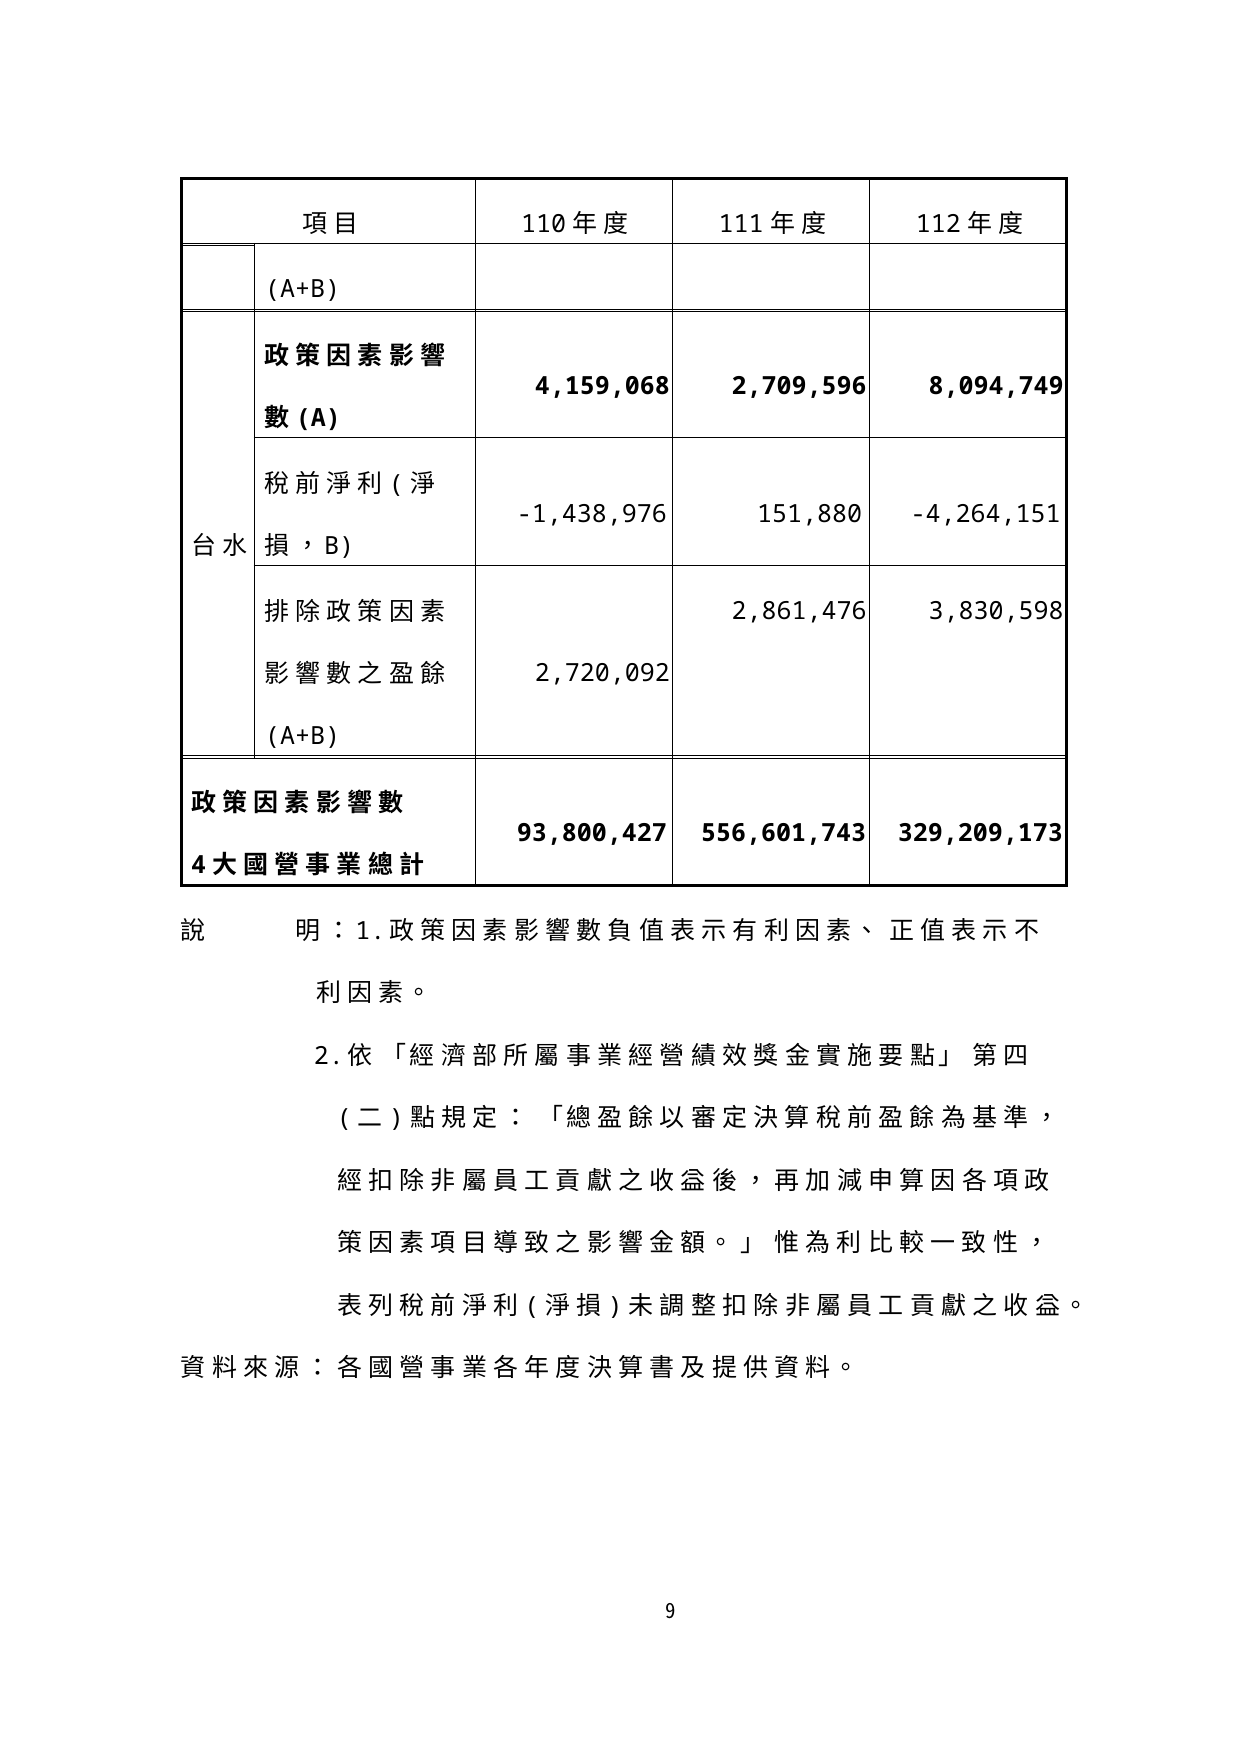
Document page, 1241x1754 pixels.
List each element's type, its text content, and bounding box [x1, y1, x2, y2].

table_cell 2,709,596 [673, 312, 869, 437]
table_cell 151,880 [673, 438, 869, 565]
table_cell -1,438,976 [476, 438, 672, 565]
table_cell 329,209,173 [870, 759, 1065, 883]
table_cell 8,094,749 [870, 312, 1065, 437]
table_header 項目 [183, 180, 475, 243]
table_cell 2,720,092 [476, 566, 672, 755]
text 2.依「經濟部所屬事業經營績效獎金實施要點」第四(二)點規定：「總盈餘以審定決算稅前盈餘為基準，經扣除非屬員工貢獻之收益後，再加減申算因各項政策因素項目導致之影響金額。」惟為利比較一致性，表列稅前淨利(淨損)未調整扣除非屬員工貢獻之收益。 [303, 1012, 1063, 1324]
table_cell 政策因素影響數 4大國營事業總計 [183, 759, 475, 883]
table_cell 台水 [183, 312, 254, 755]
table_cell -4,264,151 [870, 438, 1065, 565]
table_cell [673, 244, 869, 308]
table_cell [870, 244, 1065, 308]
table_cell 稅前淨利(淨損，B) [255, 438, 475, 565]
table_cell (A+B) [255, 244, 475, 308]
text 說 明：1.政策因素影響數負值表示有利因素、正值表示不利因素。 [177, 887, 1063, 1012]
table_cell 93,800,427 [476, 759, 672, 883]
text 資料來源：各國營事業各年度決算書及提供資料。 [177, 1324, 1063, 1387]
table_cell [183, 246, 254, 308]
table_cell 政策因素影響數(A) [255, 312, 475, 437]
table_cell 556,601,743 [673, 759, 869, 883]
table_cell 4,159,068 [476, 312, 672, 437]
table_cell 3,830,598 [870, 566, 1065, 755]
table_header 112年度 [870, 180, 1065, 243]
table_header 111年度 [673, 180, 869, 243]
table_cell 排除政策因素影響數之盈餘(A+B) [255, 566, 475, 755]
table_cell [476, 244, 672, 308]
table_header 110年度 [476, 180, 672, 243]
table_cell 2,861,476 [673, 566, 869, 755]
